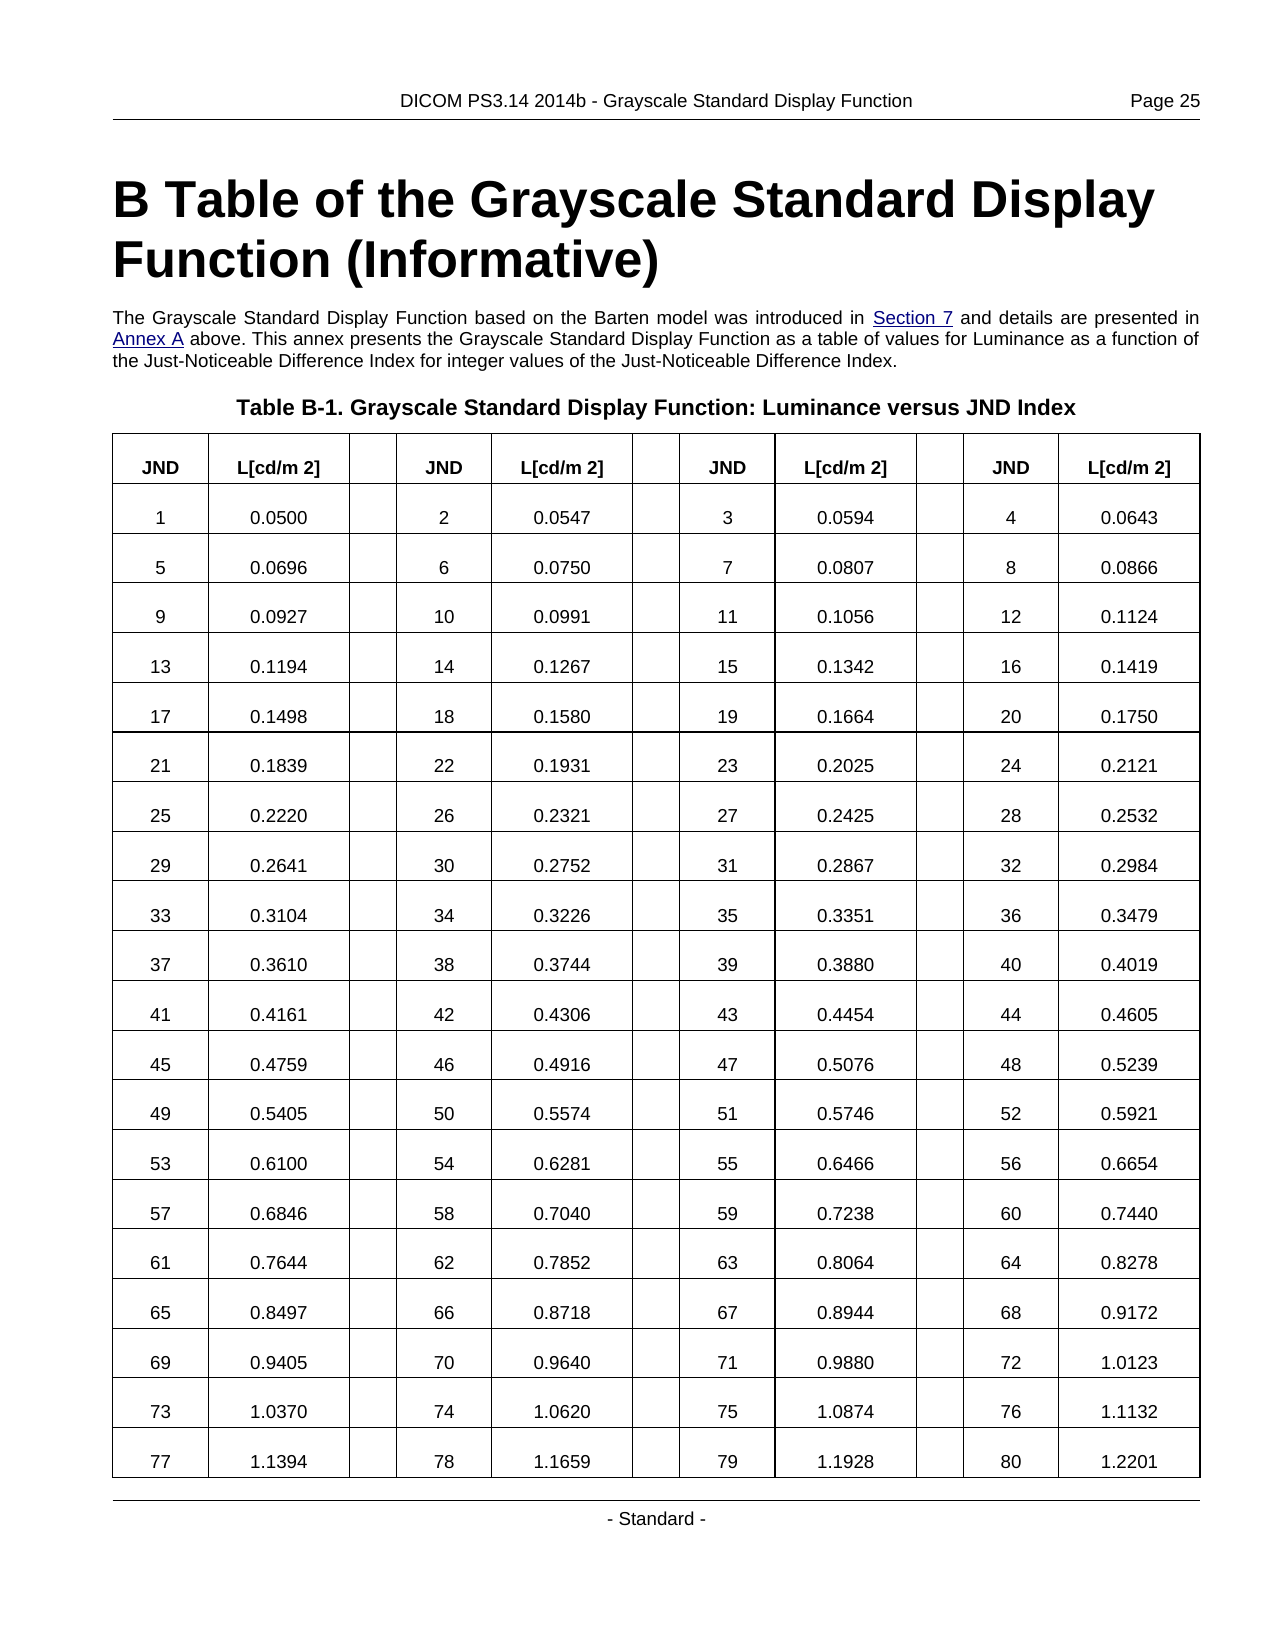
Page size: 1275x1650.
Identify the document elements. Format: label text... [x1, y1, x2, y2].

table_cell 50 [397, 1080, 491, 1129]
table_cell 13 [113, 633, 208, 682]
table_cell 0.8718 [492, 1279, 632, 1328]
table_header L[cd/m 2] [1059, 434, 1199, 483]
table_cell [350, 931, 396, 980]
table_cell 42 [397, 981, 491, 1029]
table_cell 6 [397, 534, 491, 582]
table_cell 37 [113, 931, 208, 980]
table_cell [350, 633, 396, 682]
table_cell 0.5076 [776, 1031, 916, 1079]
table_cell [917, 1031, 963, 1079]
table_cell [350, 1279, 396, 1328]
table_cell 0.9640 [492, 1329, 632, 1377]
table_cell [633, 1229, 679, 1278]
table_cell 35 [680, 881, 774, 930]
text B Table of the Grayscale Standard Display Function (Informative) [112, 169, 1200, 288]
table_cell [350, 832, 396, 880]
table_cell [917, 782, 963, 831]
table_cell [350, 484, 396, 533]
table_cell [350, 1229, 396, 1278]
table_cell 28 [964, 782, 1058, 831]
table_cell 0.4019 [1059, 931, 1199, 980]
table_cell [633, 1378, 679, 1427]
table_cell 41 [113, 981, 208, 1029]
table_cell [350, 1031, 396, 1079]
table_cell 70 [397, 1329, 491, 1377]
table_cell [350, 981, 396, 1029]
table_cell 0.3351 [776, 881, 916, 930]
table_cell [350, 583, 396, 632]
table_cell 0.4306 [492, 981, 632, 1029]
table_cell 44 [964, 981, 1058, 1029]
table_cell [350, 782, 396, 831]
table_cell 0.1750 [1059, 683, 1199, 731]
table_cell 1.1928 [776, 1428, 916, 1477]
table_cell 0.2867 [776, 832, 916, 880]
table_cell 16 [964, 633, 1058, 682]
table_cell [633, 1329, 679, 1377]
table_cell 3 [680, 484, 774, 533]
table_cell 0.4916 [492, 1031, 632, 1079]
table_cell 0.0807 [776, 534, 916, 582]
table_cell 12 [964, 583, 1058, 632]
table_cell 78 [397, 1428, 491, 1477]
table_cell 11 [680, 583, 774, 632]
table_cell 45 [113, 1031, 208, 1079]
table_cell 0.3479 [1059, 881, 1199, 930]
table_cell 0.3104 [209, 881, 349, 930]
table_cell [917, 583, 963, 632]
table_cell [633, 1080, 679, 1129]
table_cell 1.0370 [209, 1378, 349, 1427]
table_cell 0.0547 [492, 484, 632, 533]
table_cell 21 [113, 733, 208, 781]
table_cell 0.8278 [1059, 1229, 1199, 1278]
table_cell [917, 981, 963, 1029]
table_cell 43 [680, 981, 774, 1029]
table_cell [633, 583, 679, 632]
table_cell 0.8497 [209, 1279, 349, 1328]
table_cell [633, 782, 679, 831]
table_cell 17 [113, 683, 208, 731]
table_cell [633, 633, 679, 682]
table_cell 0.4454 [776, 981, 916, 1029]
table_cell [917, 832, 963, 880]
table_cell 29 [113, 832, 208, 880]
table_cell 0.0643 [1059, 484, 1199, 533]
table_cell [633, 1428, 679, 1477]
table_cell 0.8064 [776, 1229, 916, 1278]
table_cell 25 [113, 782, 208, 831]
table_cell [917, 683, 963, 731]
table_cell 40 [964, 931, 1058, 980]
table_cell 0.2321 [492, 782, 632, 831]
table_cell 79 [680, 1428, 774, 1477]
table_cell 1.0874 [776, 1378, 916, 1427]
table_cell 0.6846 [209, 1180, 349, 1228]
table_cell 15 [680, 633, 774, 682]
table_cell 80 [964, 1428, 1058, 1477]
table_cell 0.1839 [209, 733, 349, 781]
table_cell 72 [964, 1329, 1058, 1377]
table_cell [917, 1180, 963, 1228]
table_cell 0.6654 [1059, 1130, 1199, 1178]
table_cell 0.1194 [209, 633, 349, 682]
table_header [350, 434, 396, 483]
table_cell 0.3226 [492, 881, 632, 930]
table_cell [350, 1130, 396, 1178]
table_cell 58 [397, 1180, 491, 1228]
table_cell 7 [680, 534, 774, 582]
table_cell 0.5921 [1059, 1080, 1199, 1129]
table_cell 0.9405 [209, 1329, 349, 1377]
table_cell 0.0866 [1059, 534, 1199, 582]
table_cell 38 [397, 931, 491, 980]
table_cell 0.9172 [1059, 1279, 1199, 1328]
table_cell 1.0123 [1059, 1329, 1199, 1377]
table_cell 0.2984 [1059, 832, 1199, 880]
table_cell 0.4605 [1059, 981, 1199, 1029]
table_header JND [680, 434, 774, 483]
table_cell 0.2752 [492, 832, 632, 880]
table_cell [350, 534, 396, 582]
table_cell 10 [397, 583, 491, 632]
table_cell 75 [680, 1378, 774, 1427]
table_cell [917, 1378, 963, 1427]
table_cell [633, 534, 679, 582]
table_cell 0.3880 [776, 931, 916, 980]
table_cell 52 [964, 1080, 1058, 1129]
table_cell 62 [397, 1229, 491, 1278]
table_cell 0.6281 [492, 1130, 632, 1178]
table_cell 0.1580 [492, 683, 632, 731]
table_cell 20 [964, 683, 1058, 731]
table_cell 0.1664 [776, 683, 916, 731]
table_cell 31 [680, 832, 774, 880]
table_cell [350, 733, 396, 781]
table_cell 0.6466 [776, 1130, 916, 1178]
table_cell [350, 1080, 396, 1129]
table_cell [917, 1279, 963, 1328]
table_cell 59 [680, 1180, 774, 1228]
table_cell 64 [964, 1229, 1058, 1278]
table_cell 53 [113, 1130, 208, 1178]
table_cell [633, 733, 679, 781]
table_header [917, 434, 963, 483]
table_cell 1.1132 [1059, 1378, 1199, 1427]
table_cell 0.7238 [776, 1180, 916, 1228]
table_cell [633, 484, 679, 533]
table_cell 74 [397, 1378, 491, 1427]
table_cell 0.0927 [209, 583, 349, 632]
table_cell 9 [113, 583, 208, 632]
table_cell 0.1267 [492, 633, 632, 682]
table_cell 77 [113, 1428, 208, 1477]
table_cell 46 [397, 1031, 491, 1079]
table_cell [917, 1080, 963, 1129]
table_cell 63 [680, 1229, 774, 1278]
table_cell 0.4161 [209, 981, 349, 1029]
table_cell [917, 1229, 963, 1278]
table_cell 0.7040 [492, 1180, 632, 1228]
table_cell 76 [964, 1378, 1058, 1427]
table_cell 60 [964, 1180, 1058, 1228]
table_cell 0.0500 [209, 484, 349, 533]
table_cell 34 [397, 881, 491, 930]
table_cell 0.5746 [776, 1080, 916, 1129]
table_cell [633, 1279, 679, 1328]
table_cell [917, 484, 963, 533]
table_cell [917, 633, 963, 682]
table_cell 0.2425 [776, 782, 916, 831]
table_cell 0.7644 [209, 1229, 349, 1278]
table_cell [350, 1378, 396, 1427]
table_cell 30 [397, 832, 491, 880]
table_cell [917, 931, 963, 980]
table_cell [633, 1130, 679, 1178]
table_cell 68 [964, 1279, 1058, 1328]
table_cell [350, 1428, 396, 1477]
table_cell 0.4759 [209, 1031, 349, 1079]
table_cell 0.5405 [209, 1080, 349, 1129]
table_cell 1.1659 [492, 1428, 632, 1477]
table_cell 0.0696 [209, 534, 349, 582]
table_cell [350, 1329, 396, 1377]
table_cell 0.0750 [492, 534, 632, 582]
table_cell [917, 1130, 963, 1178]
table_cell 5 [113, 534, 208, 582]
table_cell [917, 534, 963, 582]
table_cell 49 [113, 1080, 208, 1129]
table_cell 47 [680, 1031, 774, 1079]
table_header L[cd/m 2] [209, 434, 349, 483]
table_cell 0.3610 [209, 931, 349, 980]
table_cell 23 [680, 733, 774, 781]
table_cell [917, 733, 963, 781]
table_cell 0.1342 [776, 633, 916, 682]
table_cell [633, 832, 679, 880]
table_cell 0.6100 [209, 1130, 349, 1178]
table_header L[cd/m 2] [492, 434, 632, 483]
table_cell 0.5239 [1059, 1031, 1199, 1079]
table_cell 14 [397, 633, 491, 682]
table_cell 71 [680, 1329, 774, 1377]
table_cell 0.0991 [492, 583, 632, 632]
text The Grayscale Standard Display Function based on the Barten model was introduced in Section 7 and details are presented in Annex A above. This annex presents the Grayscale Standard Display Function as a table of values for Luminance as a function of the Just-Noticeable Difference Index for integer values of the Just-Noticeable Difference Index. [112, 307, 1200, 371]
table_cell 4 [964, 484, 1058, 533]
table_cell 0.1931 [492, 733, 632, 781]
table_cell 0.2025 [776, 733, 916, 781]
table_cell 0.1419 [1059, 633, 1199, 682]
table_cell [633, 683, 679, 731]
table_cell 54 [397, 1130, 491, 1178]
table_cell 0.2641 [209, 832, 349, 880]
table_cell [350, 881, 396, 930]
table_cell 0.0594 [776, 484, 916, 533]
text Table B-1. Grayscale Standard Display Function: Luminance versus JND Index [112, 394, 1200, 420]
table_cell 2 [397, 484, 491, 533]
table_cell [350, 683, 396, 731]
table_cell 0.7440 [1059, 1180, 1199, 1228]
table_cell 0.1498 [209, 683, 349, 731]
table_header JND [113, 434, 208, 483]
table_cell [633, 1180, 679, 1228]
table_cell 27 [680, 782, 774, 831]
table_cell 48 [964, 1031, 1058, 1079]
table_cell 39 [680, 931, 774, 980]
table_cell 0.1056 [776, 583, 916, 632]
table_cell 66 [397, 1279, 491, 1328]
table_cell 0.7852 [492, 1229, 632, 1278]
table_cell 1.1394 [209, 1428, 349, 1477]
table_cell 55 [680, 1130, 774, 1178]
table_cell 19 [680, 683, 774, 731]
table_cell 56 [964, 1130, 1058, 1178]
table_header JND [964, 434, 1058, 483]
table_cell [633, 881, 679, 930]
table_cell 0.5574 [492, 1080, 632, 1129]
table_cell [350, 1180, 396, 1228]
table_cell [633, 981, 679, 1029]
table_cell 1.2201 [1059, 1428, 1199, 1477]
table_cell 0.3744 [492, 931, 632, 980]
table_header [633, 434, 679, 483]
table_cell 69 [113, 1329, 208, 1377]
table_header L[cd/m 2] [776, 434, 916, 483]
table_cell 1.0620 [492, 1378, 632, 1427]
table_cell 24 [964, 733, 1058, 781]
table_cell 67 [680, 1279, 774, 1328]
table_cell 61 [113, 1229, 208, 1278]
table_header JND [397, 434, 491, 483]
table_cell [633, 931, 679, 980]
table_cell 73 [113, 1378, 208, 1427]
table_cell [917, 1329, 963, 1377]
table_cell [917, 1428, 963, 1477]
table_cell 65 [113, 1279, 208, 1328]
table_cell 0.2220 [209, 782, 349, 831]
table_cell 8 [964, 534, 1058, 582]
table_cell 36 [964, 881, 1058, 930]
table_cell 22 [397, 733, 491, 781]
table_cell 32 [964, 832, 1058, 880]
table_cell 51 [680, 1080, 774, 1129]
table_cell 57 [113, 1180, 208, 1228]
table_cell 18 [397, 683, 491, 731]
table_cell 0.2532 [1059, 782, 1199, 831]
table_cell 0.8944 [776, 1279, 916, 1328]
table_cell 1 [113, 484, 208, 533]
table_cell 0.2121 [1059, 733, 1199, 781]
table_cell 26 [397, 782, 491, 831]
table_cell [633, 1031, 679, 1079]
table_cell 33 [113, 881, 208, 930]
table_cell [917, 881, 963, 930]
table_cell 0.9880 [776, 1329, 916, 1377]
table_cell 0.1124 [1059, 583, 1199, 632]
